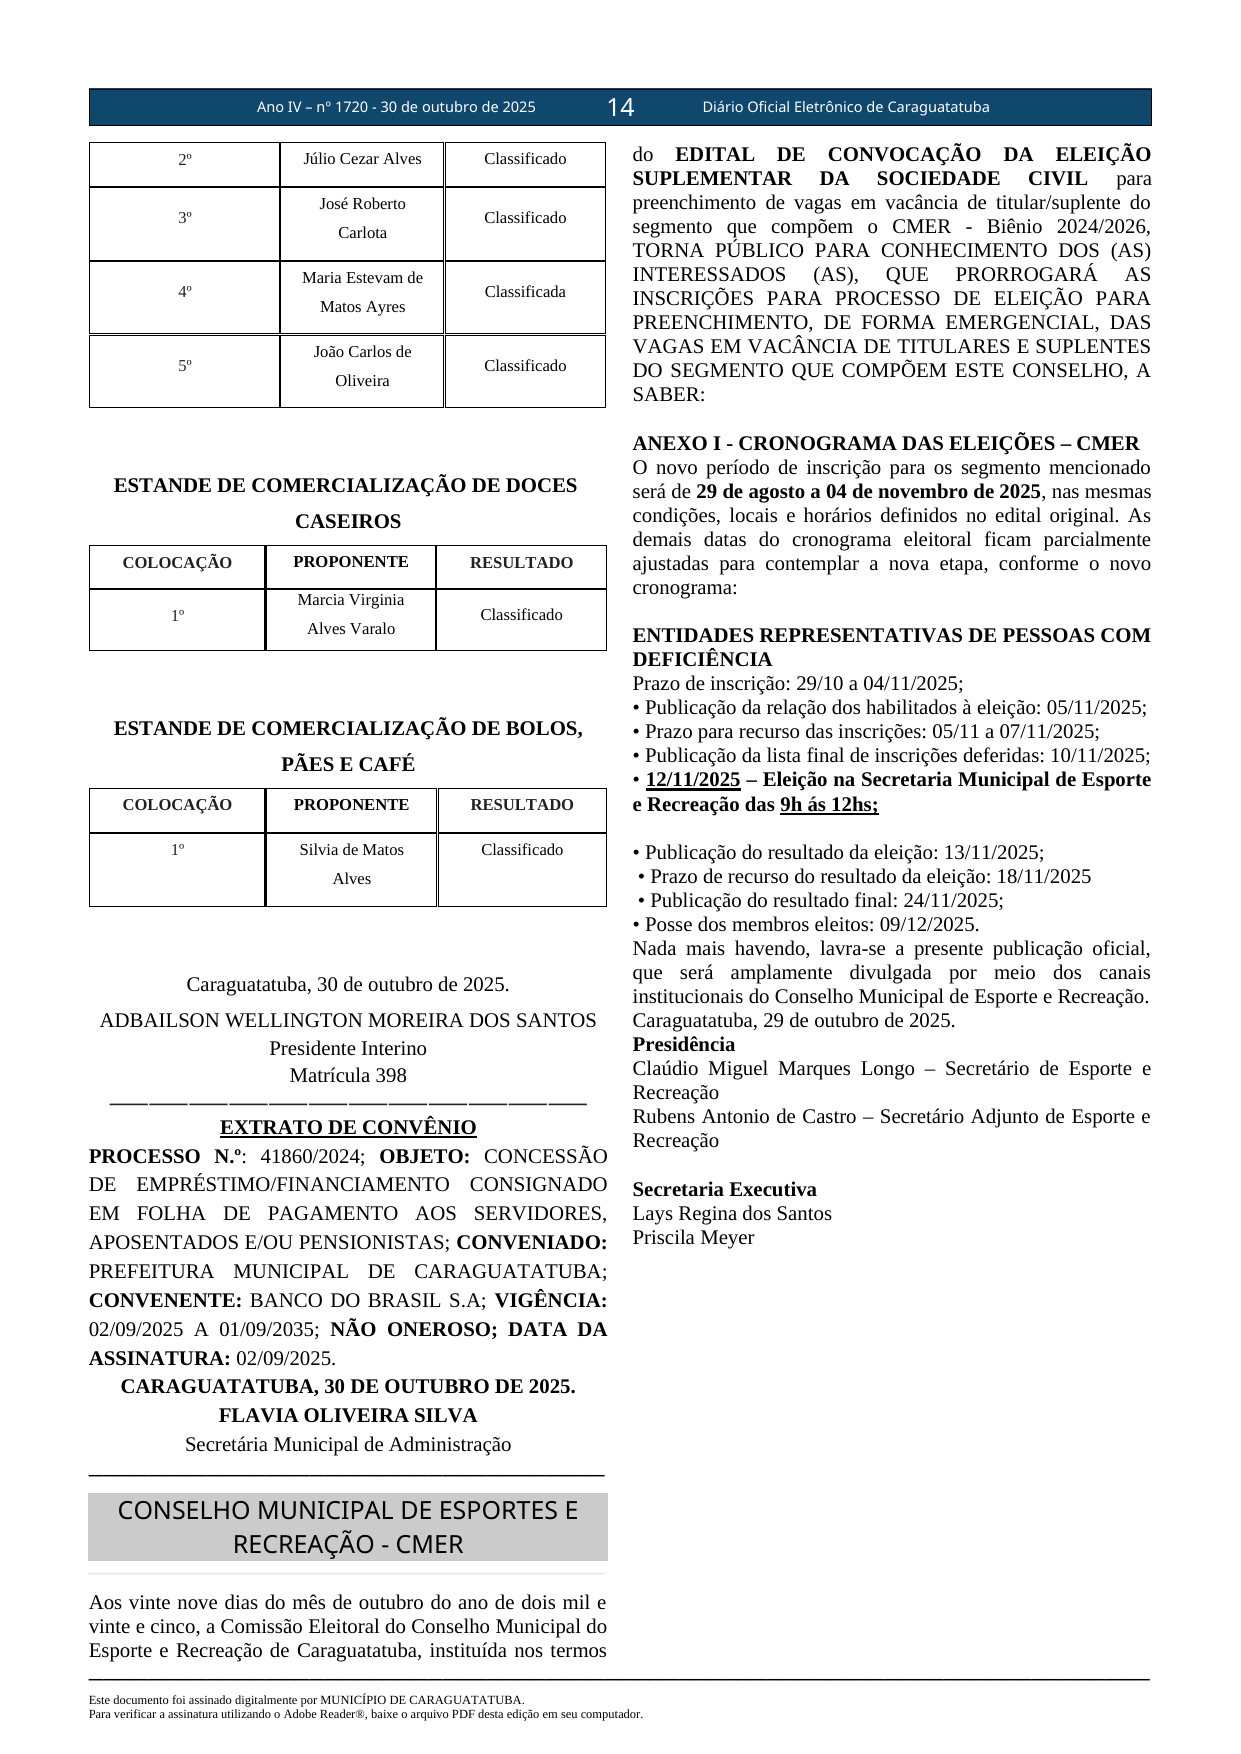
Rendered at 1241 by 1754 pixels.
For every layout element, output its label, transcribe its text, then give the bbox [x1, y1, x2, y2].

table_cell Maria Estevam de Matos Ayres [281, 262, 443, 333]
text Claúdio Miguel Marques Longo – Secretário de Esporte e Recreação [632, 1056, 1152, 1104]
table_cell Classificado [437, 590, 606, 650]
text Presidência [632, 1032, 1152, 1056]
text PROCESSO N.º: 41860/2024; OBJETO: CONCESSÃO DE EMPRÉSTIMO/FINANCIAMENTO CONSIGNADO EM FOLHA DE PAGAMENTO AOS SERVIDORES, APOSENTADOS E/OU PENSIONISTAS; CONVENIADO: PREFEITURA MUNICIPAL DE CARAGUATATUBA; CONVENENTE: BANCO DO BRASIL S.A; VIGÊNCIA: 02/09/2025 A 01/09/2035; NÃO ONEROSO; DATA DA ASSINATURA: 02/09/2025. [88, 1143, 608, 1369]
table_cell Silvia de Matos Alves [267, 834, 436, 906]
table_header PROPONENTE [267, 546, 435, 588]
text Nada mais havendo, lavra-se a presente publicação oficial, que será amplamente divulgada por meio dos canais institucionais do Conselho Municipal de Esporte e Recreação. [632, 936, 1152, 1008]
text ESTANDE DE COMERCIALIZAÇÃO DE BOLOS, PÃES E CAFÉ [88, 680, 608, 776]
text O novo período de inscrição para os segmento mencionado será de 29 de agosto a 04 de novembro de 2025, nas mesmas condições, locais e horários definidos no edital original. As demais datas do cronograma eleitoral ficam parcialmente ajustadas para contemplar a nova etapa, conforme o novo cronograma: [632, 454, 1152, 599]
text ENTIDADES REPRESENTATIVAS DE PESSOAS COM DEFICIÊNCIA [632, 623, 1152, 671]
table_cell João Carlos de Oliveira [281, 336, 443, 407]
text ESTANDE DE COMERCIALIZAÇÃO DE DOCES CASEIROS [88, 437, 608, 533]
table_cell 3º [90, 188, 279, 260]
text Secretaria Executiva [632, 1176, 1152, 1201]
table_header COLOCAÇÃO [90, 546, 264, 588]
text Rubens Antonio de Castro – Secretário Adjunto de Esporte e Recreação [632, 1104, 1152, 1152]
text Presidente Interino [88, 1035, 608, 1059]
text FLAVIA OLIVEIRA SILVA Secretária Municipal de Administração [88, 1403, 608, 1456]
text Lays Regina dos Santos [632, 1201, 1152, 1224]
text ─────────────────────────────────── [88, 1461, 608, 1487]
table_cell 4º [90, 262, 279, 333]
table_cell 1º [90, 834, 264, 906]
table_header RESULTADO [437, 546, 606, 588]
table_cell Classificada [446, 262, 605, 333]
text ADBAILSON WELLINGTON MOREIRA DOS SANTOS [88, 1008, 608, 1032]
text CARAGUATATUBA, 30 DE OUTUBRO DE 2025. [88, 1374, 608, 1398]
text • Prazo de recurso do resultado da eleição: 18/11/2025 [632, 864, 1152, 888]
text Prazo de inscrição: 29/10 a 04/11/2025; [632, 671, 1152, 695]
text • Publicação da lista final de inscrições deferidas: 10/11/2025; [632, 743, 1152, 767]
text CONSELHO MUNICIPAL DE ESPORTES E RECREAÇÃO - CMER [88, 1493, 608, 1561]
text • Prazo para recurso das inscrições: 05/11 a 07/11/2025; [632, 719, 1152, 743]
text Matrícula 398 [88, 1063, 608, 1087]
table_cell Marcia Virginia Alves Varalo [267, 590, 435, 650]
text Caraguatatuba, 30 de outubro de 2025. [88, 972, 608, 996]
table_cell Classificado [446, 336, 605, 407]
text ANEXO I - CRONOGRAMA DAS ELEIÇÕES – CMER [632, 431, 1152, 454]
text • Publicação da relação dos habilitados à eleição: 05/11/2025; [632, 695, 1152, 719]
table_header RESULTADO [439, 789, 606, 832]
table_cell 1º [90, 590, 264, 650]
text EXTRATO DE CONVÊNIO [88, 1115, 608, 1139]
table_cell Classificado [439, 834, 606, 906]
text Aos vinte nove dias do mês de outubro do ano de dois mil e vinte e cinco, a Comissão Eleitoral do Conselho Municipal do Esporte e Recreação de Caraguatatuba, instituída nos termos [88, 1589, 608, 1662]
text Priscila Meyer [632, 1224, 1152, 1249]
table_cell José Roberto Carlota [281, 188, 443, 260]
text do EDITAL DE CONVOCAÇÃO DA ELEIÇÃO SUPLEMENTAR DA SOCIEDADE CIVIL para preenchimento de vagas em vacância de titular/suplente do segmento que compõem o CMER - Biênio 2024/2026, TORNA PÚBLICO PARA CONHECIMENTO DOS (AS) INTERESSADOS (AS), QUE PRORROGARÁ AS INSCRIÇÕES PARA PROCESSO DE ELEIÇÃO PARA PREENCHIMENTO, DE FORMA EMERGENCIAL, DAS VAGAS EM VACÂNCIA DE TITULARES E SUPLENTES DO SEGMENTO QUE COMPÕEM ESTE CONSELHO, A SABER: [632, 142, 1152, 406]
table_cell 2º [90, 143, 279, 186]
table_cell 5º [90, 336, 279, 407]
text Caraguatatuba, 29 de outubro de 2025. [632, 1008, 1152, 1032]
text • Posse dos membros eleitos: 09/12/2025. [632, 912, 1152, 936]
text • Publicação do resultado final: 24/11/2025; [632, 888, 1152, 912]
table_cell Classificado [446, 188, 605, 260]
table_cell Júlio Cezar Alves [281, 143, 443, 186]
text • 12/11/2025 – Eleição na Secretaria Municipal de Esporte e Recreação das 9h ás 12hs; [632, 767, 1152, 816]
text ⸺⸺⸺⸺⸺⸺⸺⸺⸺⸺⸺⸺ [88, 1091, 608, 1115]
table_header PROPONENTE [267, 789, 436, 832]
table_header COLOCAÇÃO [90, 789, 264, 832]
text • Publicação do resultado da eleição: 13/11/2025; [632, 839, 1152, 864]
table_cell Classificado [446, 143, 605, 186]
text ─────────────────────────────────── [88, 1561, 608, 1585]
